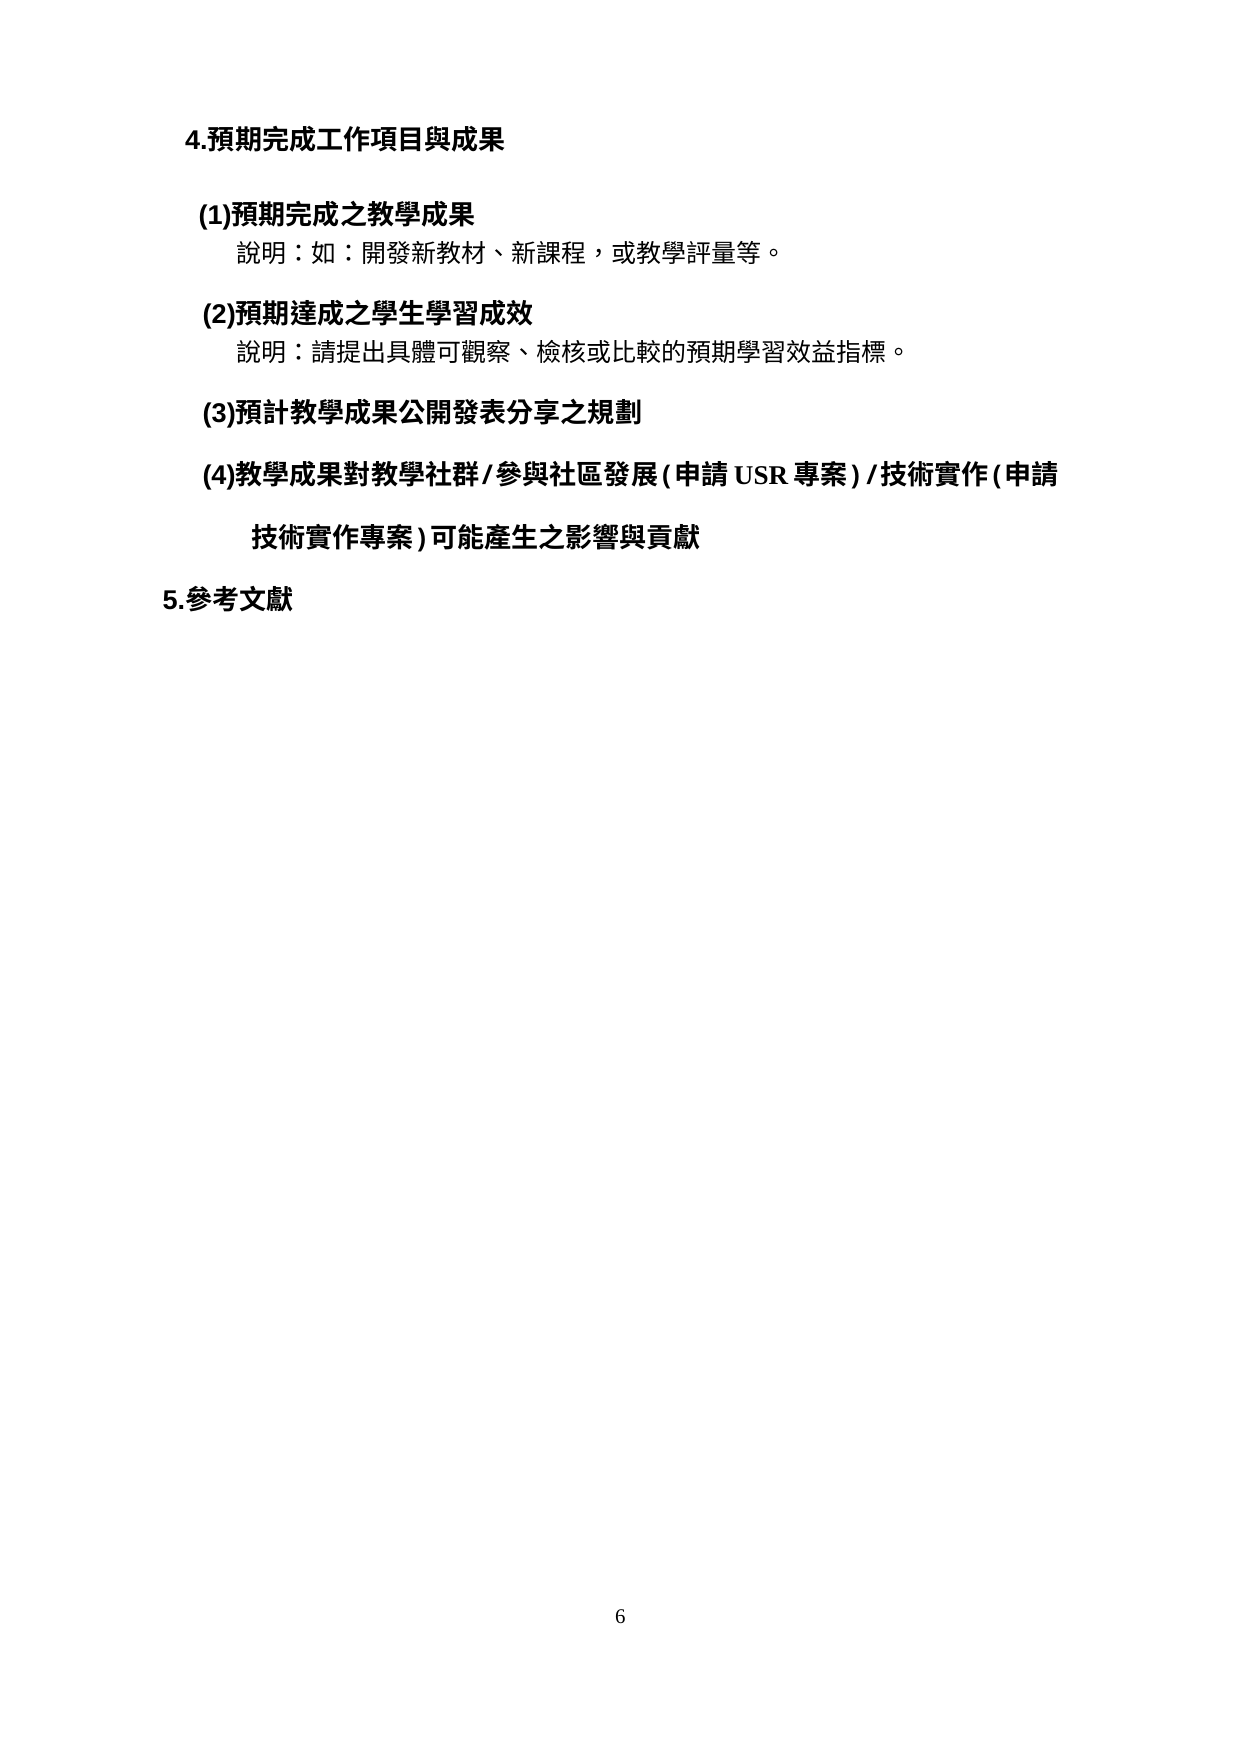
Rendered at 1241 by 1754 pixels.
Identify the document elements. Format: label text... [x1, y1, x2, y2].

text (4)教學成果對教學社群/參與社區發展(申請USR專案)/技術實作(申請技術實作專案)可能產生之影響與貢獻 [187, 431, 1078, 556]
text 5.參考文獻 [155, 556, 1078, 619]
text (2)預期達成之學生學習成效 [187, 270, 1078, 332]
text 說明：請提出具體可觀察、檢核或比較的預期學習效益指標。 [236, 332, 1078, 369]
text 4.預期完成工作項目與成果 [162, 96, 1078, 159]
text 說明：如：開發新教材、新課程，或教學評量等。 [236, 234, 1078, 270]
text (1)預期完成之教學成果 [183, 171, 1078, 234]
text (3)預計教學成果公開發表分享之規劃 [187, 369, 1078, 431]
